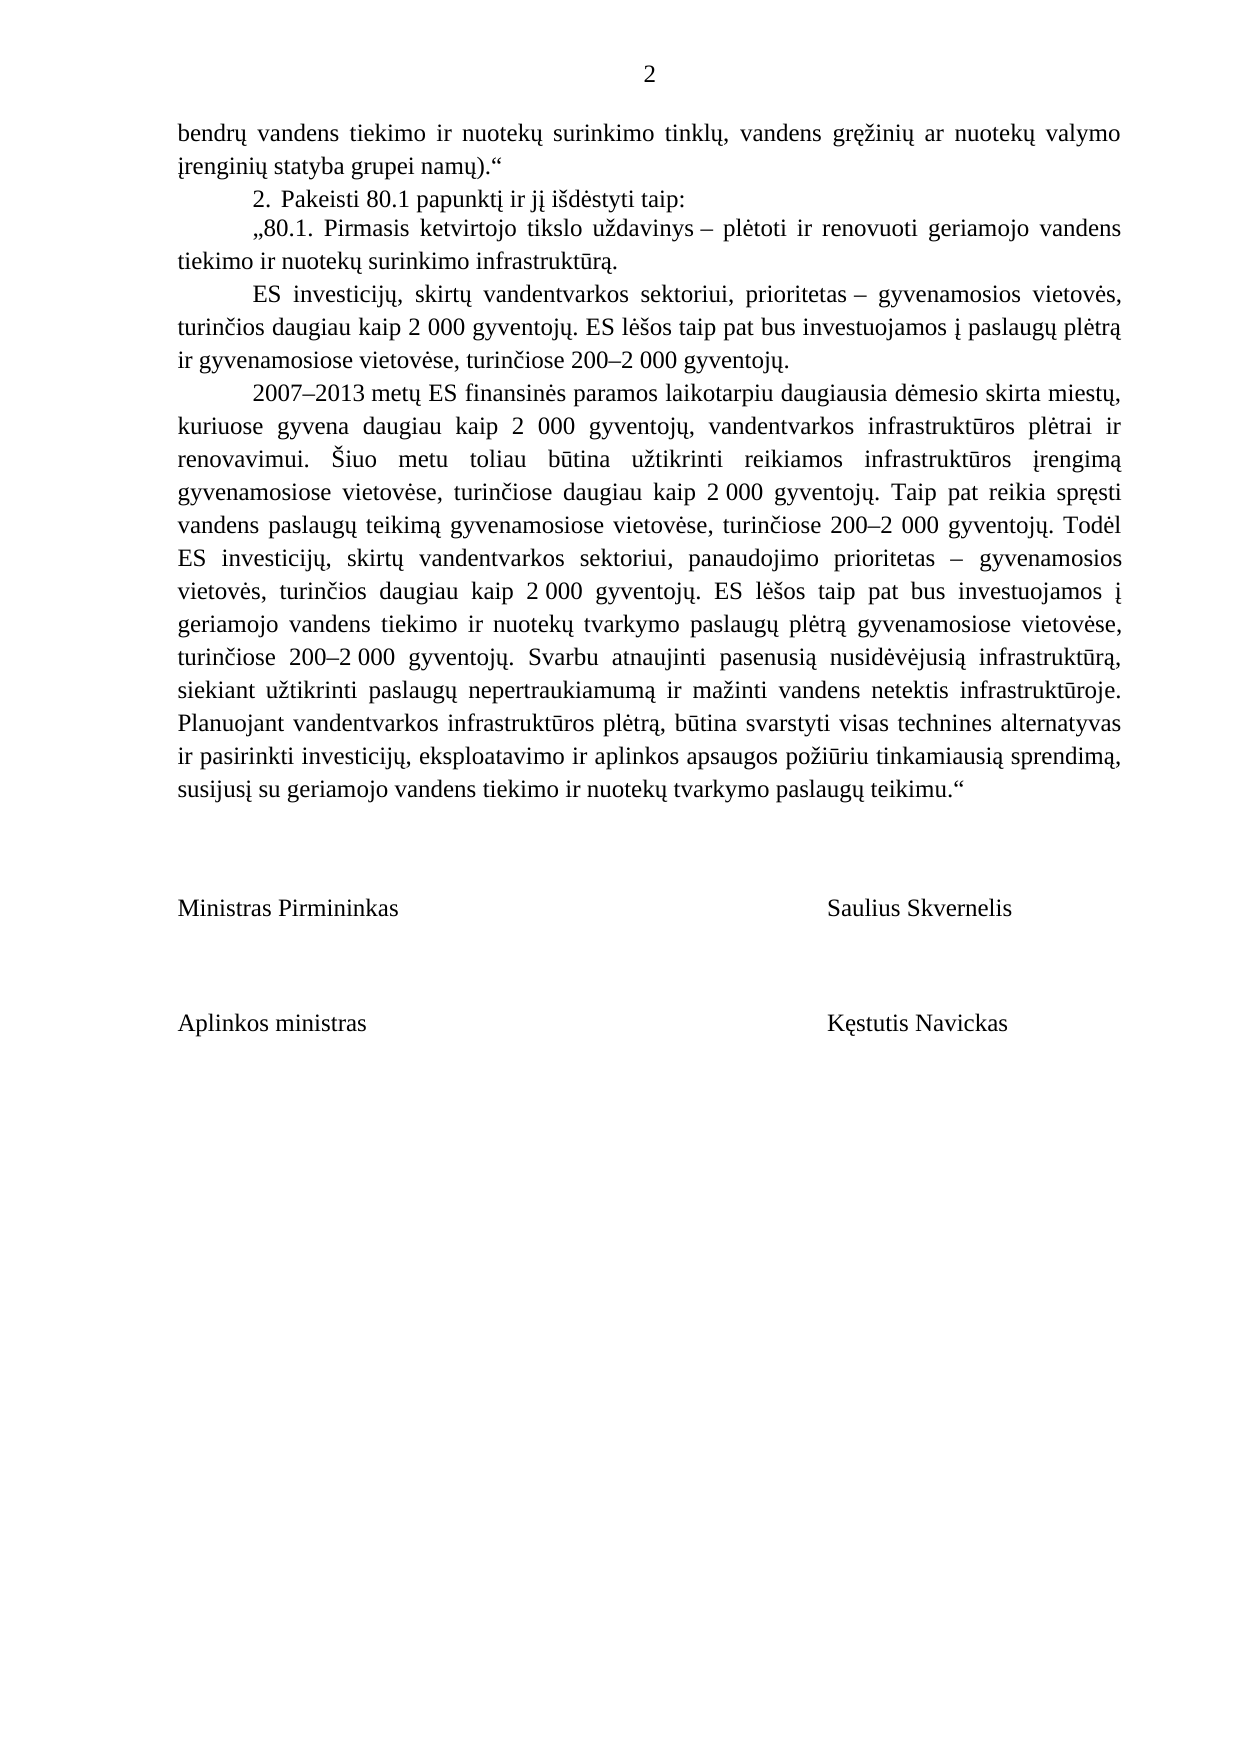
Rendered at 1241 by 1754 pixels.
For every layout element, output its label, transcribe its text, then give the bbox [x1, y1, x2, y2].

text ES investicijų, skirtų vandentvarkos sektoriui, prioritetas – gyvenamosios vietovės, turinčios daugiau kaip 2 000 gyventojų. ES lėšos taip pat bus investuojamos į paslaugų plėtrą ir gyvenamosiose vietovėse, turinčiose 200–2 000 gyventojų. [177, 279, 1122, 374]
text „80.1. Pirmasis ketvirtojo tikslo uždavinys – plėtoti ir renovuoti geriamojo vandens tiekimo ir nuotekų surinkimo infrastruktūrą. [177, 213, 1122, 275]
text bendrų vandens tiekimo ir nuotekų surinkimo tinklų, vandens gręžinių ar nuotekų valymo įrenginių statyba grupei namų).“ [177, 118, 1122, 180]
text Aplinkos ministras Kęstutis Navickas [177, 1008, 1122, 1037]
text Ministras Pirmininkas Saulius Skvernelis [177, 893, 1122, 922]
text 2. Pakeisti 80.1 papunktį ir jį išdėstyti taip: [177, 184, 1122, 213]
text 2007–2013 metų ES finansinės paramos laikotarpiu daugiausia dėmesio skirta miestų, kuriuose gyvena daugiau kaip 2 000 gyventojų, vandentvarkos infrastruktūros plėtrai ir renovavimui. Šiuo metu toliau būtina užtikrinti reikiamos infrastruktūros įrengimą gyvenamosiose vietovėse, turinčiose daugiau kaip 2 000 gyventojų. Taip pat reikia spręsti vandens paslaugų teikimą gyvenamosiose vietovėse, turinčiose 200–2 000 gyventojų. Todėl ES investicijų, skirtų vandentvarkos sektoriui, panaudojimo prioritetas – gyvenamosios vietovės, turinčios daugiau kaip 2 000 gyventojų. ES lėšos taip pat bus investuojamos į geriamojo vandens tiekimo ir nuotekų tvarkymo paslaugų plėtrą gyvenamosiose vietovėse, turinčiose 200–2 000 gyventojų. Svarbu atnaujinti pasenusią nusidėvėjusią infrastruktūrą, siekiant užtikrinti paslaugų nepertraukiamumą ir mažinti vandens netektis infrastruktūroje. Planuojant vandentvarkos infrastruktūros plėtrą, būtina svarstyti visas technines alternatyvas ir pasirinkti investicijų, eksploatavimo ir aplinkos apsaugos požiūriu tinkamiausią sprendimą, susijusį su geriamojo vandens tiekimo ir nuotekų tvarkymo paslaugų teikimu.“ [177, 378, 1122, 803]
